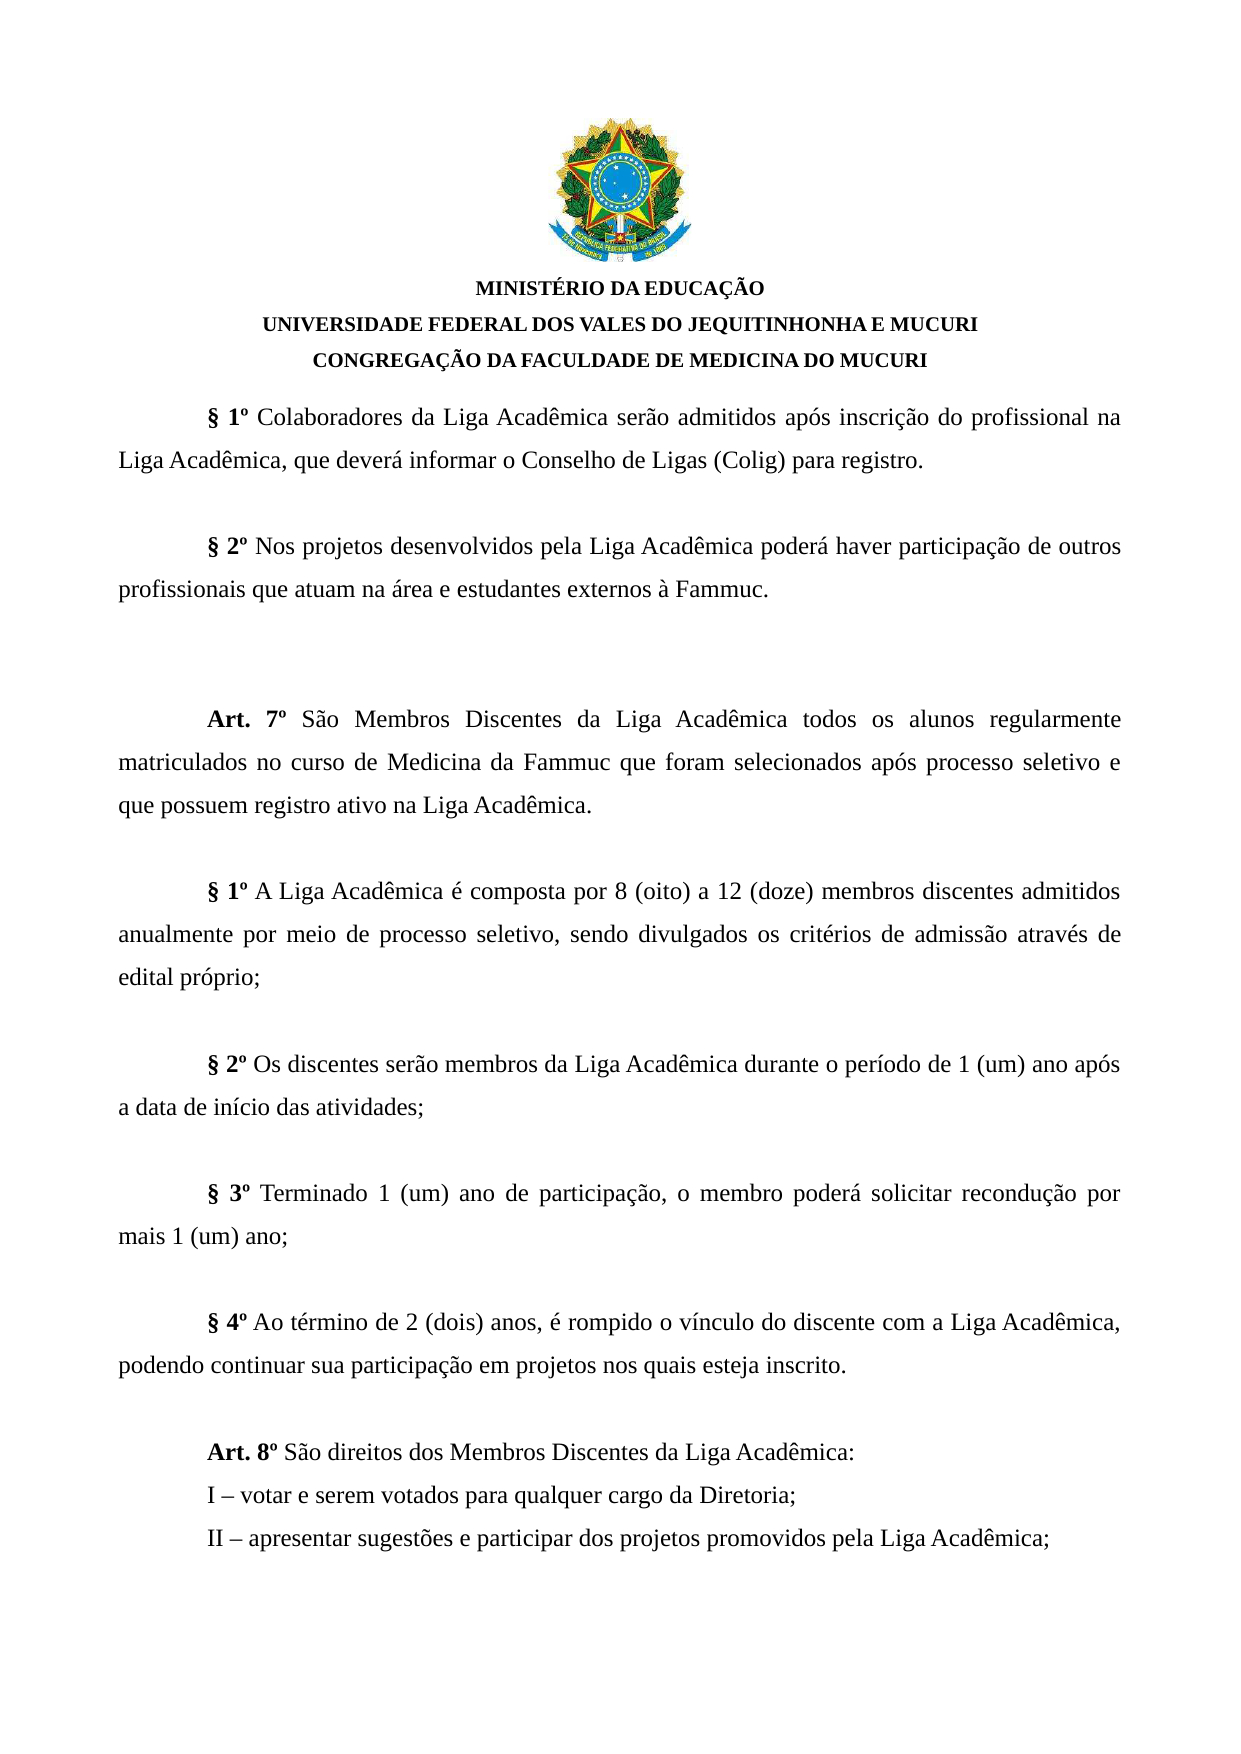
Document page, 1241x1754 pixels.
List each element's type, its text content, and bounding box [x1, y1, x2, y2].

text § 2º Nos projetos desenvolvidos pela Liga Acadêmica poderá haver participação de outros profissionais que atuam na área e estudantes externos à Fammuc. [118, 531, 1122, 603]
text § 1º Colaboradores da Liga Acadêmica serão admitidos após inscrição do profissional na Liga Acadêmica, que deverá informar o Conselho de Ligas (Colig) para registro. [118, 402, 1122, 474]
text Art. 7º São Membros Discentes da Liga Acadêmica todos os alunos regularmente matriculados no curso de Medicina da Fammuc que foram selecionados após processo seletivo e que possuem registro ativo na Liga Acadêmica. [118, 704, 1122, 819]
text § 2º Os discentes serão membros da Liga Acadêmica durante o período de 1 (um) ano após a data de início das atividades; [118, 1049, 1122, 1121]
text II – apresentar sugestões e participar dos projetos promovidos pela Liga Acadêmica; [118, 1523, 1122, 1552]
text § 3º Terminado 1 (um) ano de participação, o membro poderá solicitar recondução por mais 1 (um) ano; [118, 1178, 1122, 1250]
text § 1º A Liga Acadêmica é composta por 8 (oito) a 12 (doze) membros discentes admitidos anualmente por meio de processo seletivo, sendo divulgados os critérios de admissão através de edital próprio; [118, 876, 1122, 991]
text I – votar e serem votados para qualquer cargo da Diretoria; [118, 1480, 1122, 1509]
text § 4º Ao término de 2 (dois) anos, é rompido o vínculo do discente com a Liga Acadêmica, podendo continuar sua participação em projetos nos quais esteja inscrito. [118, 1307, 1122, 1379]
text Art. 8º São direitos dos Membros Discentes da Liga Acadêmica: [118, 1437, 1122, 1466]
